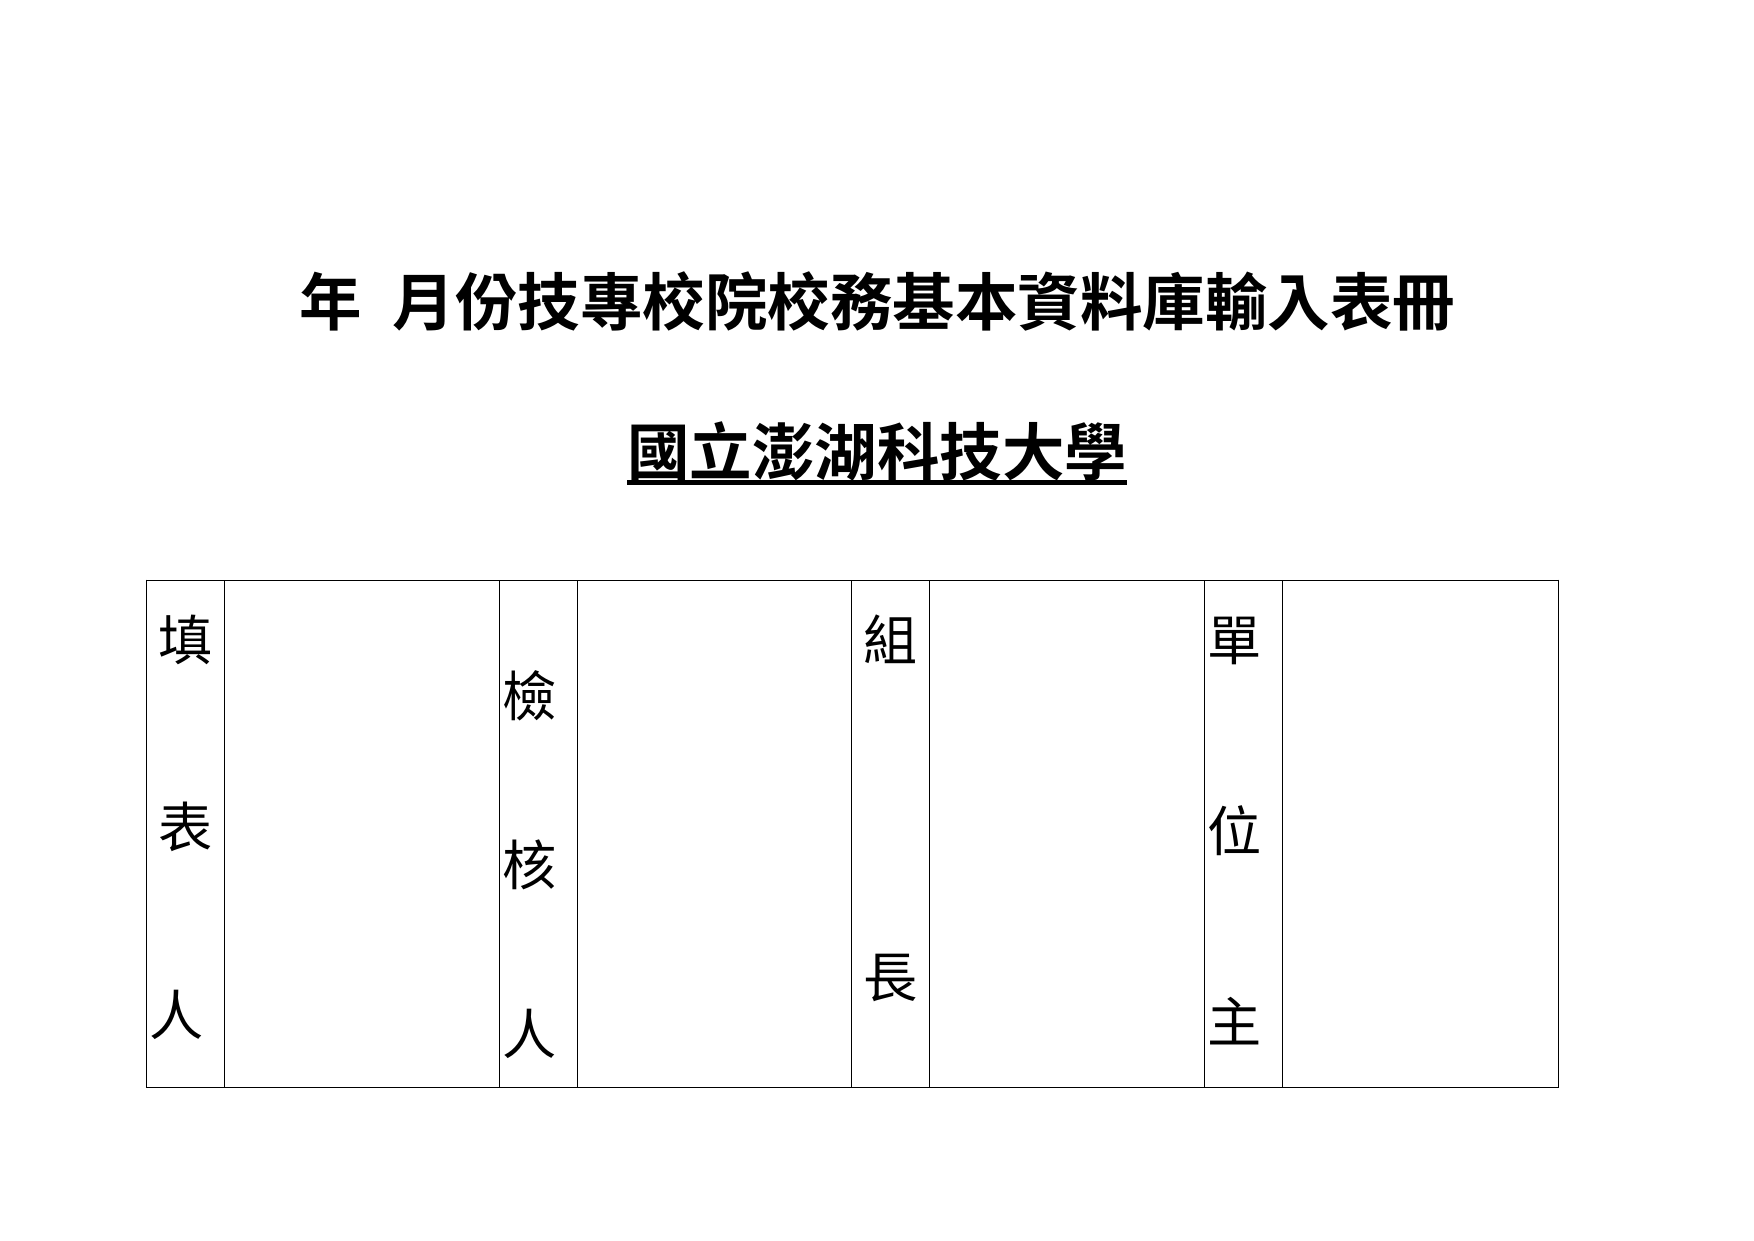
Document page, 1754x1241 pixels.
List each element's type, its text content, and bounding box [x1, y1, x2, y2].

table_header 單 位 主 [1205, 581, 1282, 1087]
table_header [225, 581, 499, 1087]
table_header 檢核人 [500, 581, 577, 1087]
table_header 填 表 人 [147, 581, 224, 1087]
text 國立澎湖科技大學 [150, 392, 1604, 504]
text 年 月份技專校院校務基本資料庫輸入表冊 [150, 242, 1604, 354]
table_header [930, 581, 1204, 1087]
table_header 組 長 [852, 581, 929, 1087]
table_header [1283, 581, 1558, 1087]
table_header [578, 581, 851, 1087]
